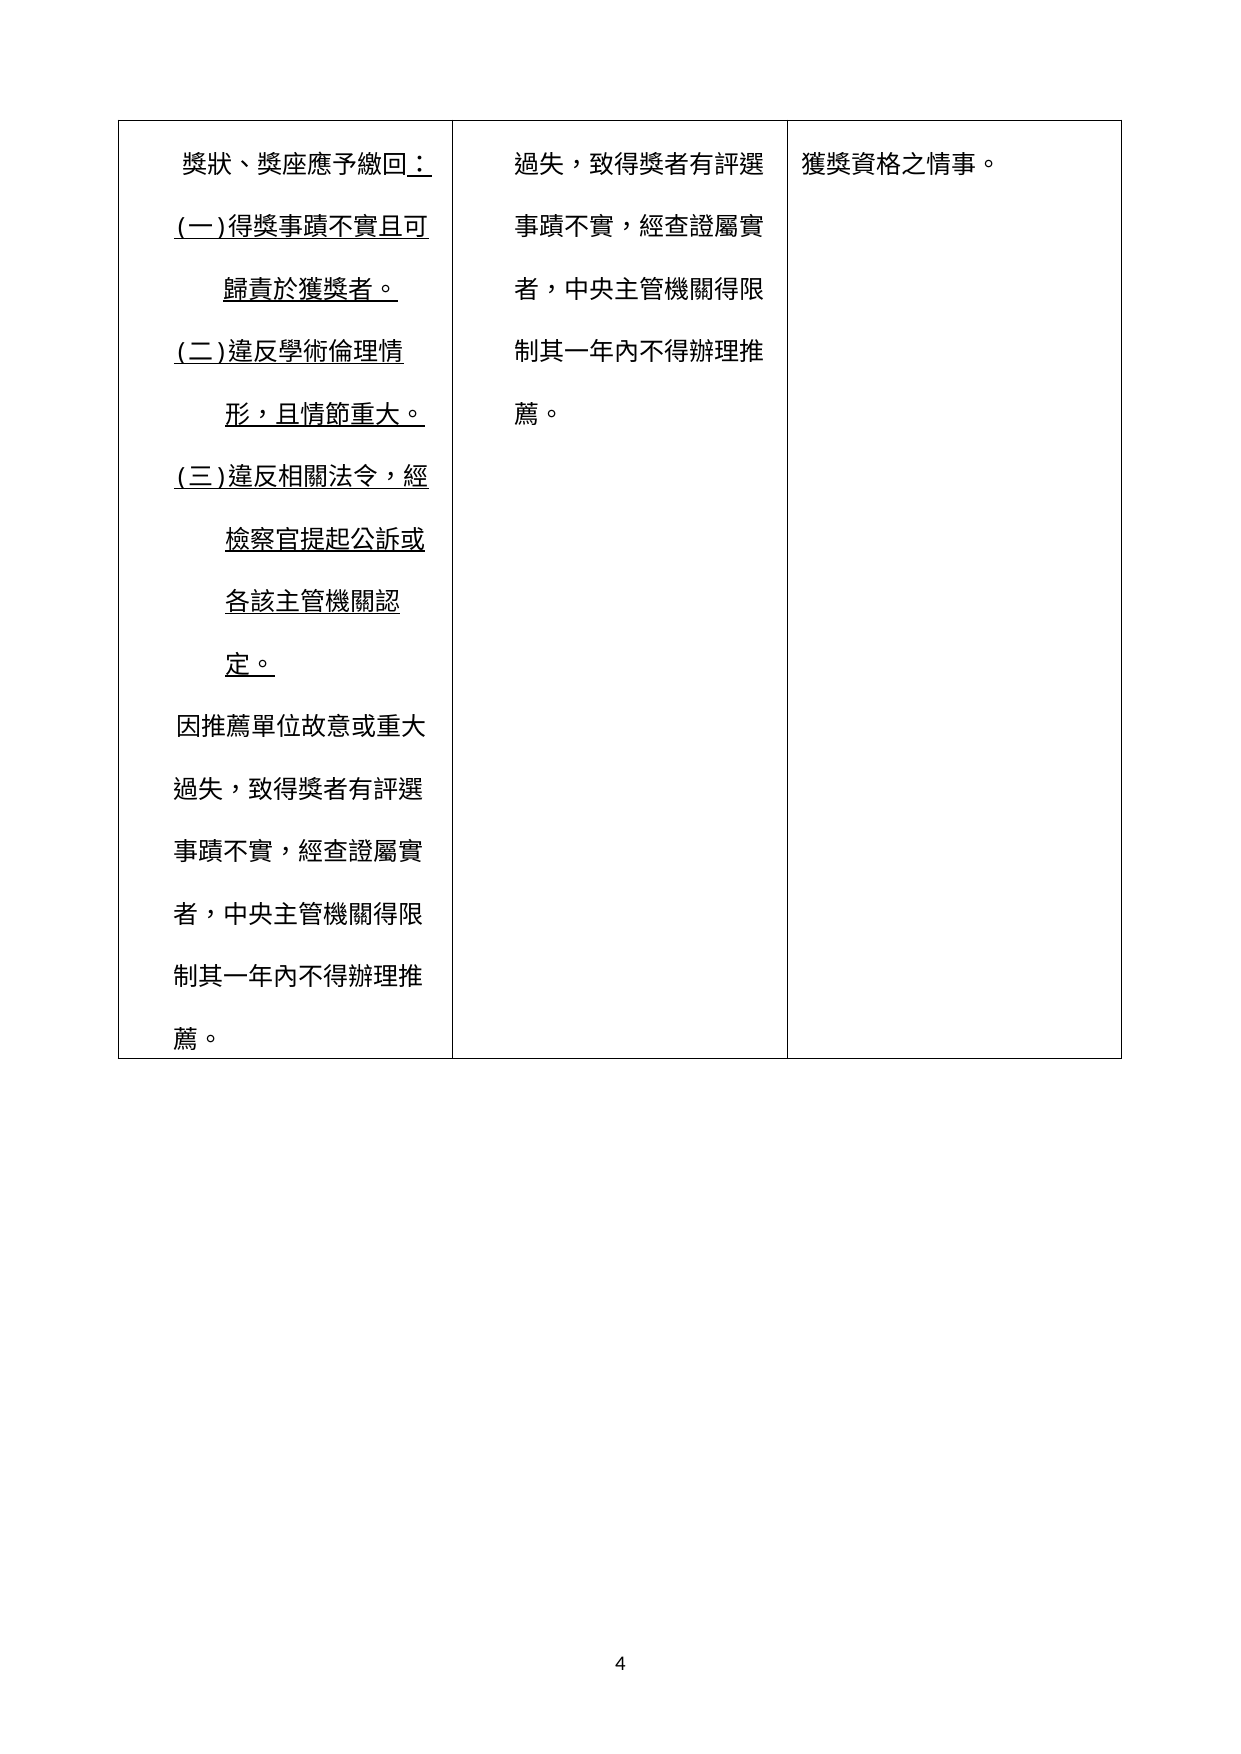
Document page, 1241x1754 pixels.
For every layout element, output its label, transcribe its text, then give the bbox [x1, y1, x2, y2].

table_cell 過失，致得獎者有評選事蹟不實，經查證屬實者，中央主管機關得限制其一年內不得辦理推薦。 [453, 121, 787, 1058]
table_cell 獎狀、獎座應予繳回： (一)得獎事蹟不實且可歸責於獲獎者。 (二)違反學術倫理情形，且情節重大。 (三)違反相關法令，經檢察官提起公訴或各該主管機關認定。 因推薦單位故意或重大過失，致得獎者有評選事蹟不實，經查證屬實者，中央主管機關得限制其一年內不得辦理推薦。 [119, 121, 452, 1058]
table_cell 獲獎資格之情事。 [788, 121, 1121, 1058]
